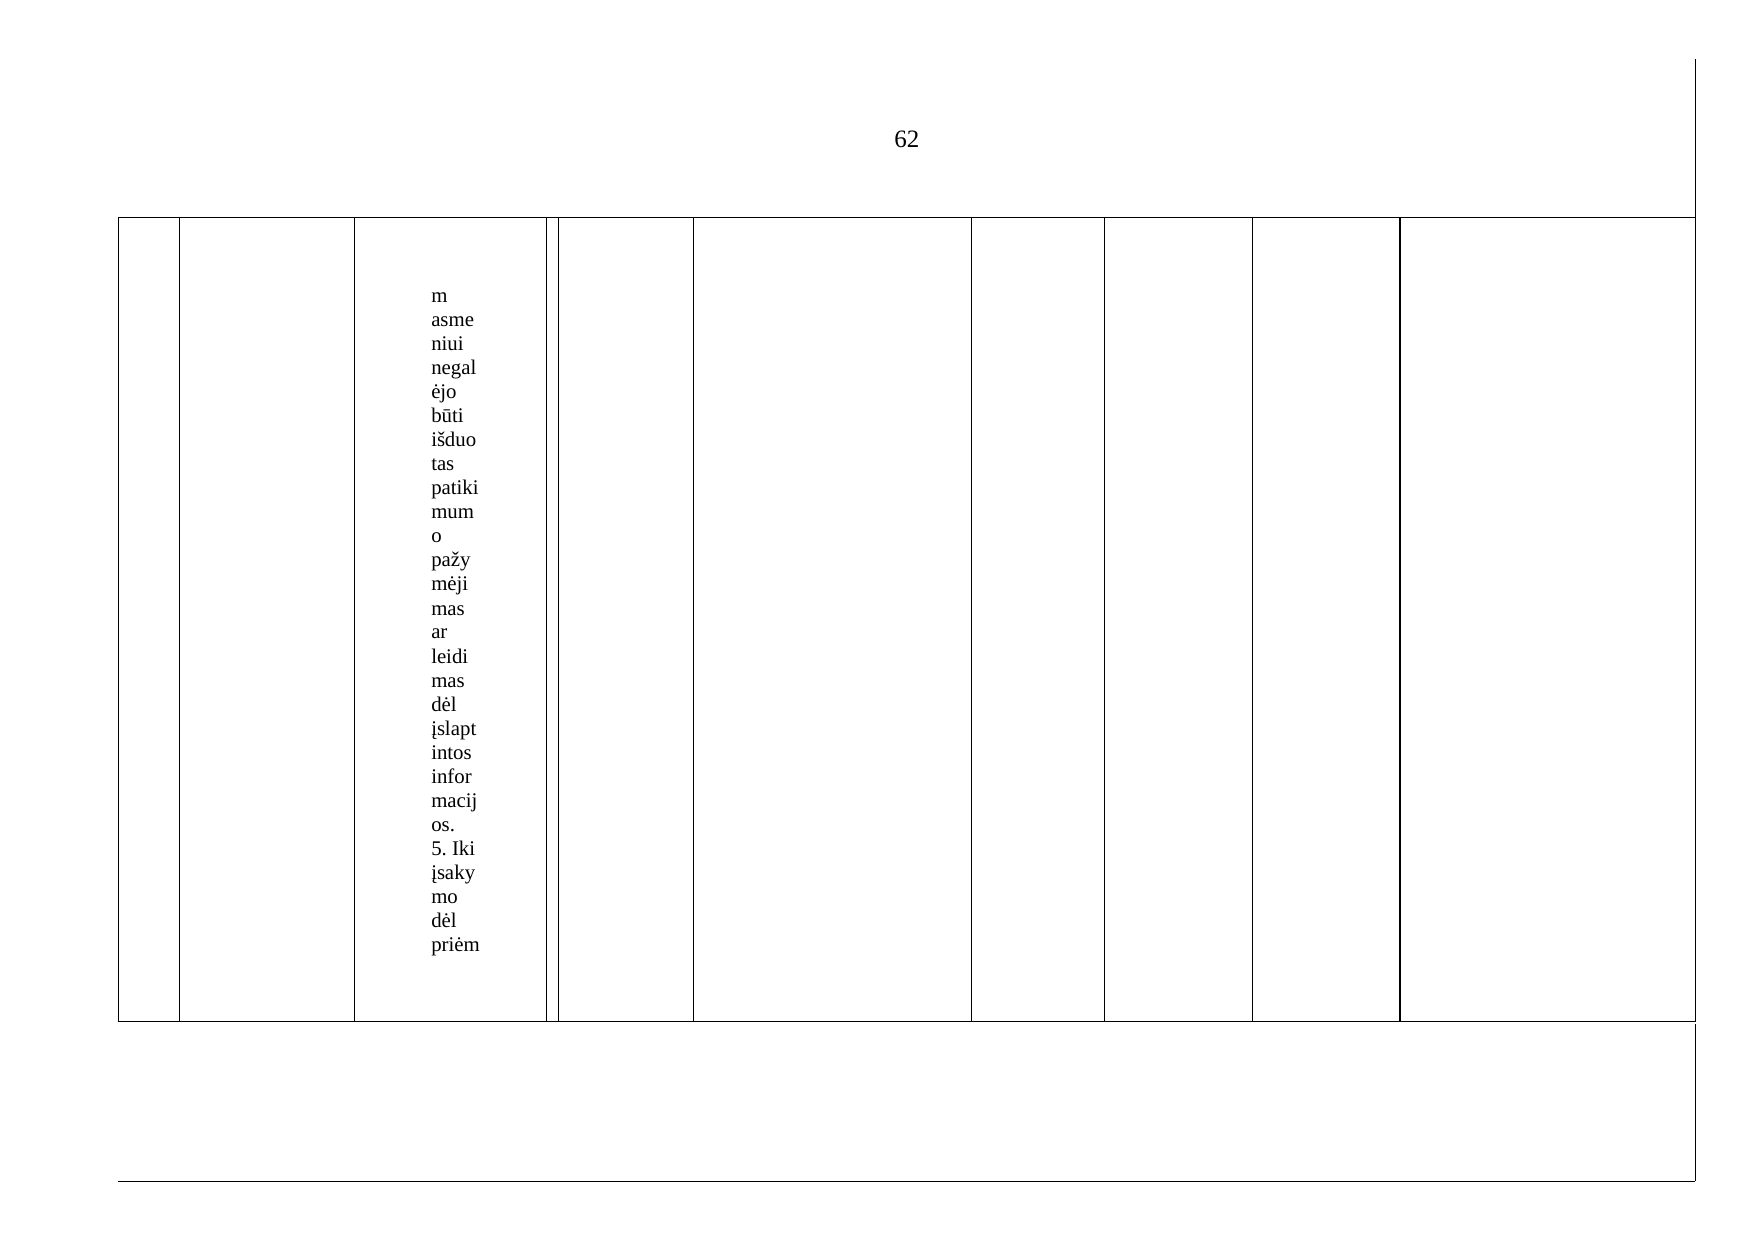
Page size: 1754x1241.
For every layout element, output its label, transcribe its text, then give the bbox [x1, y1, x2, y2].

table_cell [1105, 218, 1252, 1021]
table_cell [694, 218, 971, 1021]
table_cell [559, 218, 693, 1021]
table_cell 28. [119, 218, 179, 1021]
table_cell [1253, 218, 1399, 1021]
table_cell [1401, 218, 1695, 1021]
table_cell [972, 218, 1104, 1021]
table_cell Priežasčių, dėl kurių, įvykus konkursams įstaigose, pretendentas nepriimtas į pareigas, pasiskirstymas [180, 218, 354, 1021]
table_cell m asmeniui negalėjo būti išduotas patikimumo pažymėjimas ar leidimas dėl įslaptintos informacijos. 5. Iki įsakymo dėl priėm [355, 218, 546, 1021]
